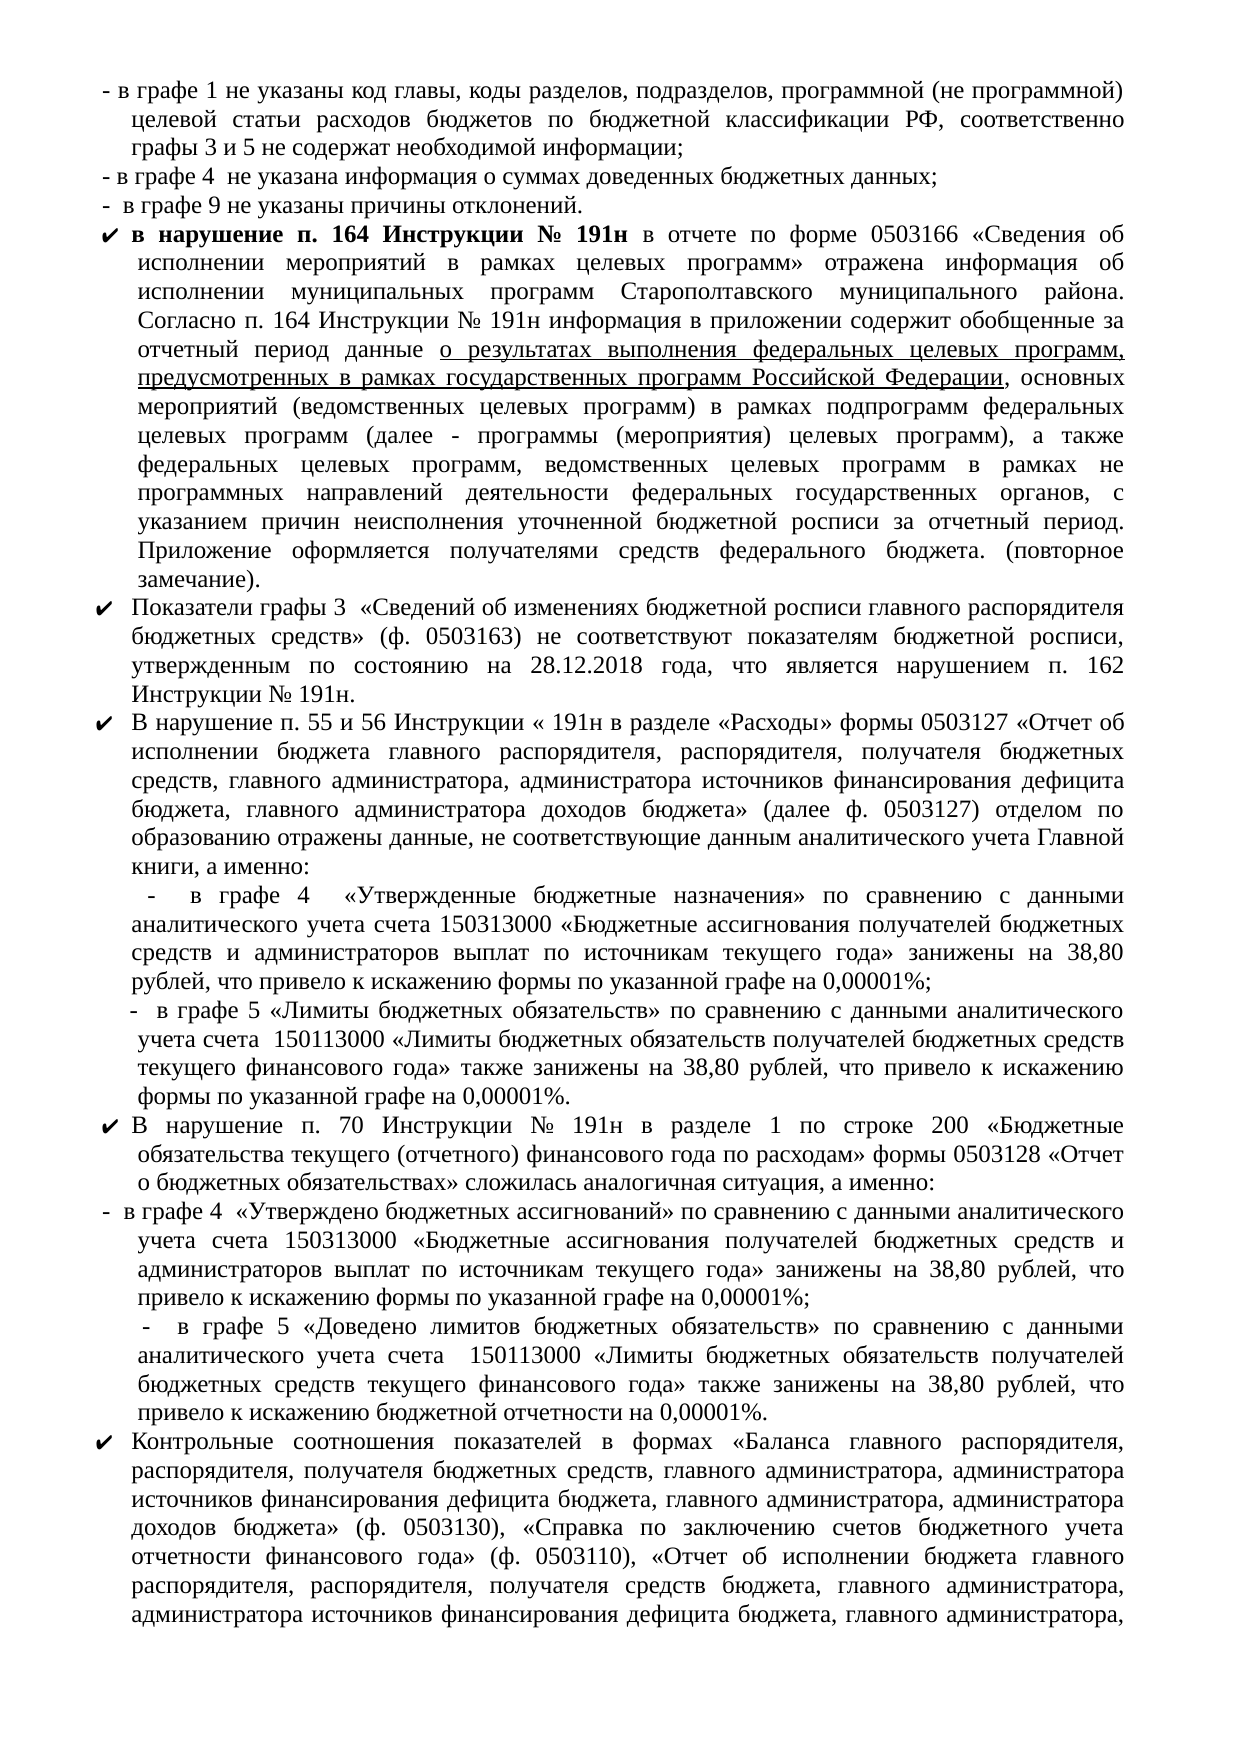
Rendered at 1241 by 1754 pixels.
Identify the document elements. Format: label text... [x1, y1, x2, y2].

list в нарушение п. 164 Инструкции № 191н в отчете по форме 0503166 «Сведения об исполнении мероприятий в рамках целевых программ» отражена информация об исполнении муниципальных программ Старополтавского муниципального района. Согласно п. 164 Инструкции № 191н информация в приложении содержит обобщенные за отчетный период данные о результатах выполнения федеральных целевых программ, предусмотренных в рамках государственных программ Российской Федерации, основных мероприятий (ведомственных целевых программ) в рамках подпрограмм федеральных целевых программ (далее - программы (мероприятия) целевых программ), а также федеральных целевых программ, ведомственных целевых программ в рамках не программных направлений деятельности федеральных государственных органов, с указанием причин неисполнения уточненной бюджетной росписи за отчетный период. Приложение оформляется получателями средств федерального бюджета. (повторное замечание). [102, 219, 1125, 592]
list В нарушение п. 55 и 56 Инструкции « 191н в разделе «Расходы» формы 0503127 «Отчет об исполнении бюджета главного распорядителя, распорядителя, получателя бюджетных средств, главного администратора, администратора источников финансирования дефицита бюджета, главного администратора доходов бюджета» (далее ф. 0503127) отделом по образованию отражены данные, не соответствующие данным аналитического учета Главной книги, а именно: [96, 707, 1125, 880]
text - в графе 4 «Утверждено бюджетных ассигнований» по сравнению с данными аналитического учета счета 150313000 «Бюджетные ассигнования получателей бюджетных средств и администраторов выплат по источникам текущего года» занижены на 38,80 рублей, что привело к искажению формы по указанной графе на 0,00001%; [102, 1196, 1125, 1311]
list Показатели графы 3 «Сведений об изменениях бюджетной росписи главного распорядителя бюджетных средств» (ф. 0503163) не соответствуют показателям бюджетной росписи, утвержденным по состоянию на 28.12.2018 года, что является нарушением п. 162 Инструкции № 191н. [96, 592, 1125, 707]
list В нарушение п. 70 Инструкции № 191н в разделе 1 по строке 200 «Бюджетные обязательства текущего (отчетного) финансового года по расходам» формы 0503128 «Отчет о бюджетных обязательствах» сложилась аналогичная ситуация, а именно: [102, 1110, 1125, 1196]
text - в графе 5 «Доведено лимитов бюджетных обязательств» по сравнению с данными аналитического учета счета 150113000 «Лимиты бюджетных обязательств получателей бюджетных средств текущего финансового года» также занижены на 38,80 рублей, что привело к искажению бюджетной отчетности на 0,00001%. [102, 1311, 1125, 1426]
text - в графе 1 не указаны код главы, коды разделов, подразделов, программной (не программной) целевой статьи расходов бюджетов по бюджетной классификации РФ, соответственно графы 3 и 5 не содержат необходимой информации; [102, 75, 1125, 161]
text - в графе 4 не указана информация о суммах доведенных бюджетных данных; [102, 161, 1125, 190]
list Контрольные соотношения показателей в формах «Баланса главного распорядителя, распорядителя, получателя бюджетных средств, главного администратора, администратора источников финансирования дефицита бюджета, главного администратора, администратора доходов бюджета» (ф. 0503130), «Справка по заключению счетов бюджетного учета отчетности финансового года» (ф. 0503110), «Отчет об исполнении бюджета главного распорядителя, распорядителя, получателя средств бюджета, главного администратора, администратора источников финансирования дефицита бюджета, главного администратора, [96, 1426, 1125, 1627]
text - в графе 9 не указаны причины отклонений. [102, 190, 1125, 219]
text - в графе 4 «Утвержденные бюджетные назначения» по сравнению с данными аналитического учета счета 150313000 «Бюджетные ассигнования получателей бюджетных средств и администраторов выплат по источникам текущего года» занижены на 38,80 рублей, что привело к искажению формы по указанной графе на 0,00001%; [96, 880, 1125, 995]
text - в графе 5 «Лимиты бюджетных обязательств» по сравнению с данными аналитического учета счета 150113000 «Лимиты бюджетных обязательств получателей бюджетных средств текущего финансового года» также занижены на 38,80 рублей, что привело к искажению формы по указанной графе на 0,00001%. [102, 995, 1125, 1110]
